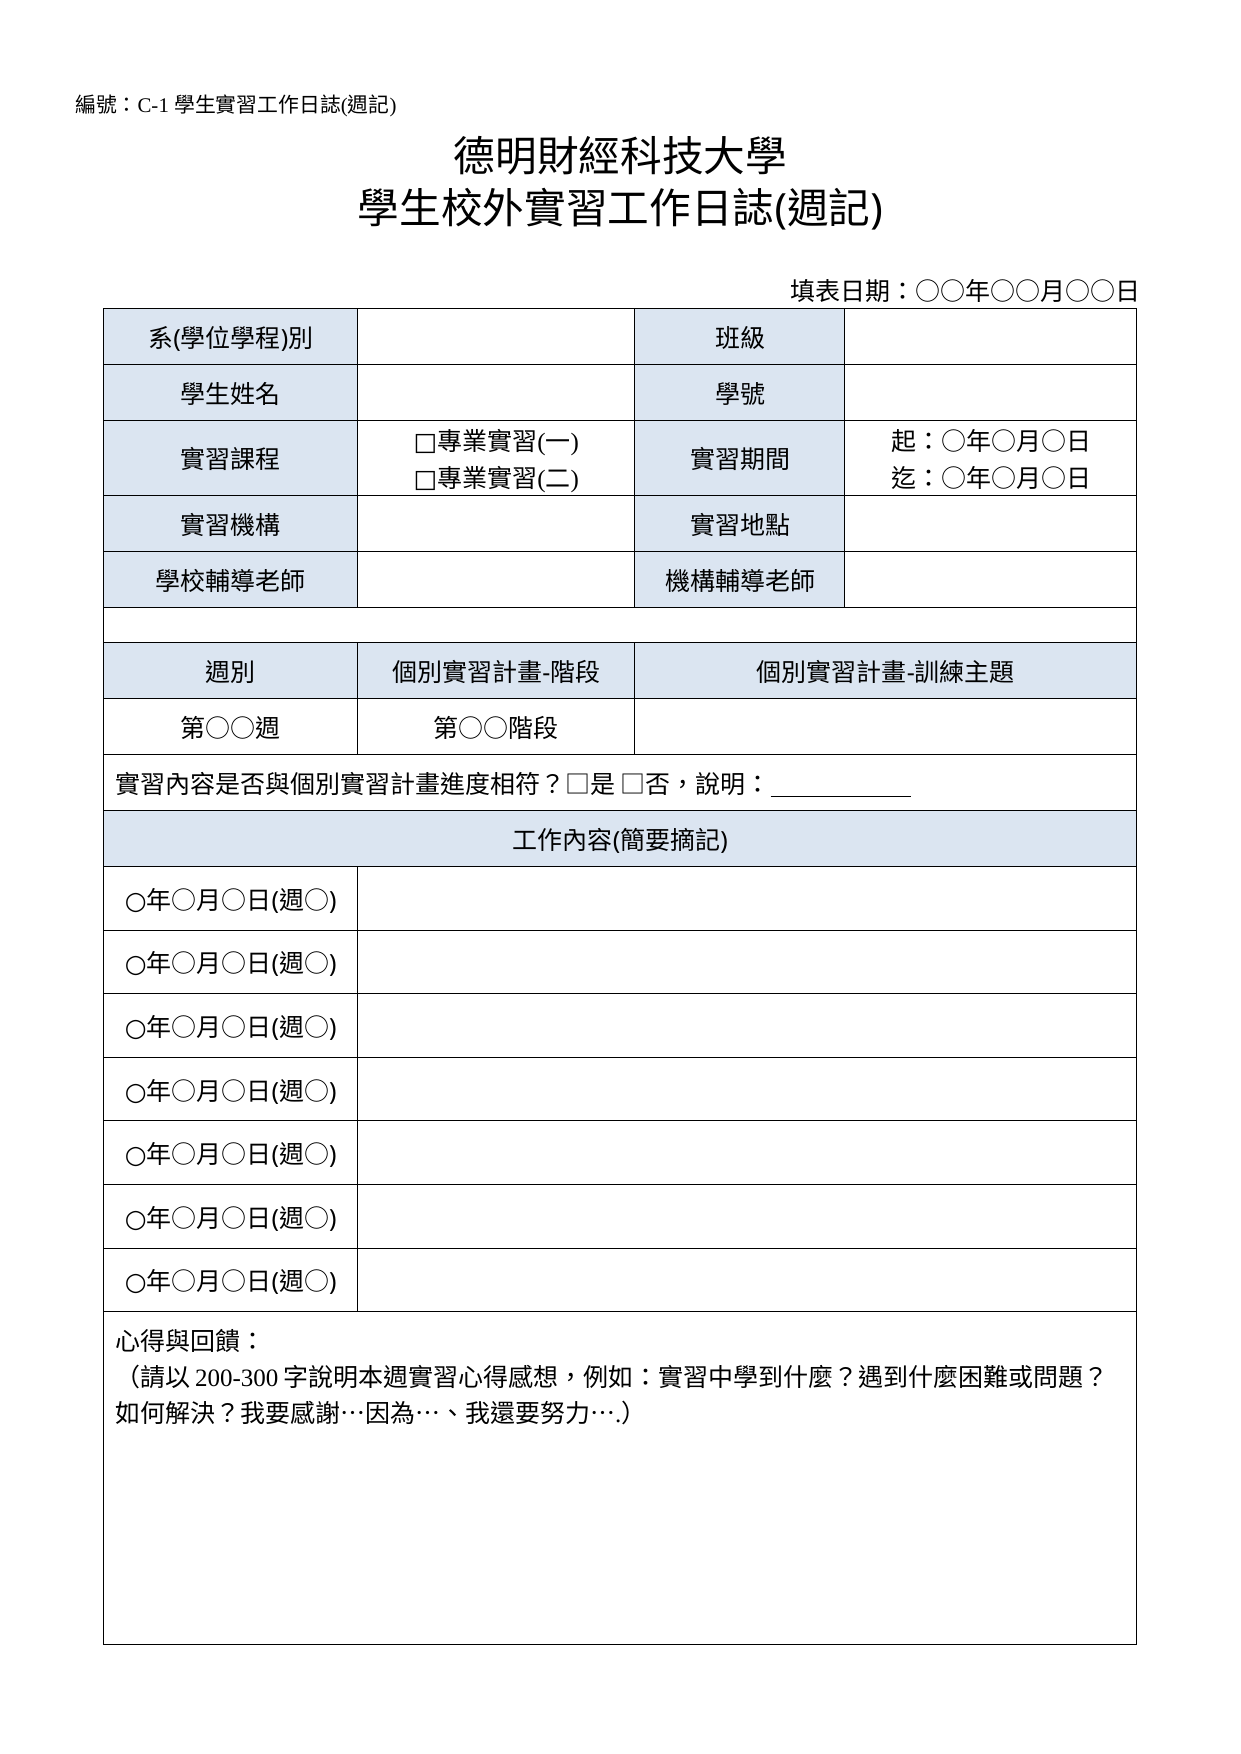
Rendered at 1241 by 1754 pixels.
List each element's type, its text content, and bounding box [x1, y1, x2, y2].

table_cell 學生姓名 [104, 365, 357, 420]
table_cell ○年○月○日(週○) [104, 1058, 357, 1120]
table_cell 實習內容是否與個別實習計畫進度相符？□是 □否，說明： [104, 755, 1136, 810]
table_header 班級 [635, 309, 844, 364]
table_cell 實習課程 [104, 421, 357, 495]
text 德明財經科技大學 [75, 130, 1165, 182]
table_cell [358, 994, 1136, 1057]
table_cell [358, 867, 1136, 930]
table_header [358, 309, 634, 364]
table_cell [358, 496, 634, 551]
table_cell 第○○階段 [358, 699, 634, 754]
table_cell [358, 1058, 1136, 1120]
table_cell 實習地點 [635, 496, 844, 551]
table_cell [635, 699, 1136, 754]
table_cell [845, 552, 1136, 607]
table_cell [104, 1440, 1136, 1644]
table_cell 機構輔導老師 [635, 552, 844, 607]
table_cell 實習機構 [104, 496, 357, 551]
table_cell ○年○月○日(週○) [104, 867, 357, 930]
table_cell 學號 [635, 365, 844, 420]
table_cell 第○○週 [104, 699, 357, 754]
text 填表日期：○○年○○月○○日 [75, 272, 1140, 308]
table_cell [845, 496, 1136, 551]
table_cell □專業實習(一) □專業實習(二) [358, 421, 634, 495]
table_cell [845, 365, 1136, 420]
table_cell 學校輔導老師 [104, 552, 357, 607]
table_cell ○年○月○日(週○) [104, 1121, 357, 1184]
table_cell 週別 [104, 643, 357, 698]
table_header 系(學位學程)別 [104, 309, 357, 364]
table_cell 實習期間 [635, 421, 844, 495]
table_cell [358, 1121, 1136, 1184]
table_cell [358, 1249, 1136, 1311]
table_cell ○年○月○日(週○) [104, 1185, 357, 1247]
table_cell 個別實習計畫-階段 [358, 643, 634, 698]
table_header [845, 309, 1136, 364]
table_cell [358, 931, 1136, 993]
table_cell [358, 365, 634, 420]
table_cell 心得與回饋： （請以200-300字說明本週實習心得感想，例如：實習中學到什麼？遇到什麼困難或問題？如何解決？我要感謝…因為…、我還要努力….） [104, 1312, 1136, 1439]
table_cell ○年○月○日(週○) [104, 1249, 357, 1311]
table_cell [104, 608, 1136, 642]
table_cell ○年○月○日(週○) [104, 931, 357, 993]
table_cell ○年○月○日(週○) [104, 994, 357, 1057]
text 學生校外實習工作日誌(週記) [75, 182, 1165, 234]
table_cell [358, 1185, 1136, 1247]
table_cell 工作內容(簡要摘記) [104, 811, 1136, 866]
table_cell 個別實習計畫-訓練主題 [635, 643, 1136, 698]
table_cell [358, 552, 634, 607]
table_cell 起：○年○月○日 迄：○年○月○日 [845, 421, 1136, 495]
